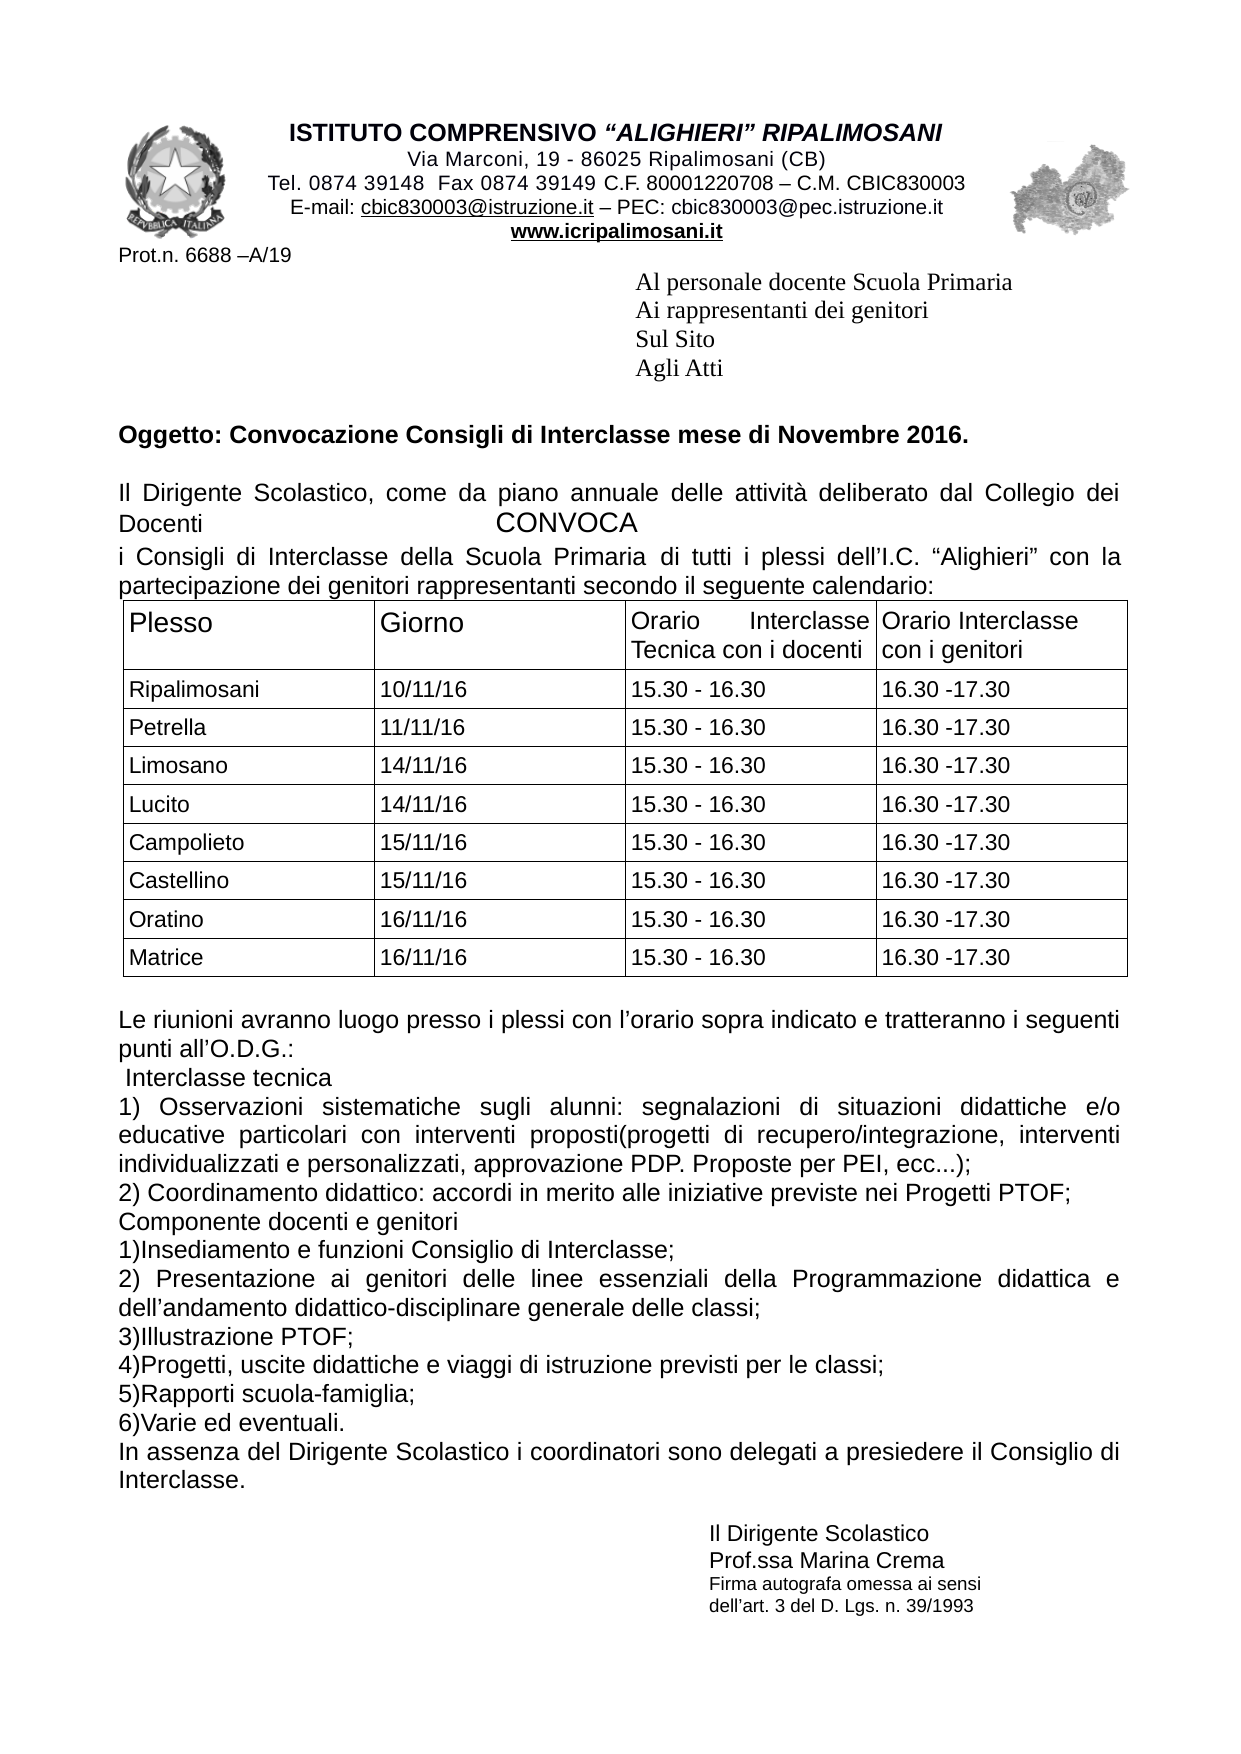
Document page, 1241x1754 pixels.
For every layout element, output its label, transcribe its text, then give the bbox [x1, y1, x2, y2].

table_cell 15.30 - 16.30 [626, 670, 876, 708]
table_cell 11/11/16 [375, 709, 625, 746]
table_cell Oratino [124, 900, 374, 938]
text Firma autografa omessa ai sensi dell’art. 3 del D. Lgs. n. 39/1993 [118, 1573, 1122, 1616]
text Componente docenti e genitori [118, 1206, 1122, 1235]
table_cell 15/11/16 [375, 862, 625, 899]
text Tel. 0874 39148 Fax 0874 39149 C.F. 80001220708 – C.M. CBIC830003 [221, 171, 1005, 195]
table_header Plesso [124, 601, 374, 669]
text i Consigli di Interclasse della Scuola Primaria di tutti i plessi dell’I.C. “Alighieri” con la partecipazione dei genitori rappresentanti secondo il seguente calendario: [118, 539, 1122, 600]
table_cell Matrice [124, 939, 374, 976]
text Le riunioni avranno luogo presso i plessi con l’orario sopra indicato e tratteranno i seguenti punti all’O.D.G.: [118, 1005, 1122, 1063]
table_cell Limosano [124, 747, 374, 784]
table_cell 16.30 -17.30 [877, 824, 1127, 861]
table_cell 15.30 - 16.30 [626, 824, 876, 861]
text Al personale docente Scuola Primaria [118, 267, 1122, 295]
text Ai rappresentanti dei genitori [118, 295, 1122, 324]
table_cell 15.30 - 16.30 [626, 900, 876, 938]
table_header Giorno [375, 601, 625, 669]
table_cell 14/11/16 [375, 785, 625, 823]
text Il Dirigente Scolastico [118, 1520, 1122, 1547]
table_cell 16.30 -17.30 [877, 747, 1127, 784]
text In assenza del Dirigente Scolastico i coordinatori sono delegati a presiedere il Consiglio di Interclasse. [118, 1436, 1122, 1494]
table_cell 15.30 - 16.30 [626, 785, 876, 823]
table_cell 15.30 - 16.30 [626, 747, 876, 784]
text ISTITUTO COMPRENSIVO “ALIGHIERI” RIPALIMOSANI [118, 118, 1122, 147]
text Via Marconi, 19 - 86025 Ripalimosani (CB) [218, 147, 1005, 171]
text 3)Illustrazione PTOF; [118, 1321, 1122, 1350]
table_cell 15/11/16 [375, 824, 625, 861]
table_cell 16.30 -17.30 [877, 709, 1127, 746]
text Prof.ssa Marina Crema [118, 1547, 1122, 1573]
table_cell 15.30 - 16.30 [626, 862, 876, 899]
table_cell 14/11/16 [375, 747, 625, 784]
table_cell 16.30 -17.30 [877, 670, 1127, 708]
table_cell Campolieto [124, 824, 374, 861]
text 5)Rapporti scuola-famiglia; [118, 1379, 1122, 1408]
text Prot.n. 6688 –A/19 [118, 243, 1122, 267]
table_cell 16.30 -17.30 [877, 900, 1127, 938]
text 1) Osservazioni sistematiche sugli alunni: segnalazioni di situazioni didattiche e/o educative particolari con interventi proposti(progetti di recupero/integrazione, interventi individualizzati e personalizzati, approvazione PDP. Proposte per PEI, ecc...); [118, 1091, 1122, 1178]
text Agli Atti [118, 353, 1122, 382]
text 2) Coordinamento didattico: accordi in merito alle iniziative previste nei Progetti PTOF; [118, 1178, 1122, 1206]
text 2) Presentazione ai genitori delle linee essenziali della Programmazione didattica e dell’andamento didattico-disciplinare generale delle classi; [118, 1264, 1122, 1321]
table_cell 16/11/16 [375, 939, 625, 976]
text Sul Sito [118, 324, 1122, 353]
text E-mail: cbic830003@istruzione.it – PEC: cbic830003@pec.istruzione.it [214, 195, 1005, 219]
table_cell 15.30 - 16.30 [626, 939, 876, 976]
table_cell 16.30 -17.30 [877, 862, 1127, 899]
text 4)Progetti, uscite didattiche e viaggi di istruzione previsti per le classi; [118, 1350, 1122, 1379]
table_cell Ripalimosani [124, 670, 374, 708]
table_cell 16.30 -17.30 [877, 785, 1127, 823]
table_cell 16.30 -17.30 [877, 939, 1127, 976]
table_cell 10/11/16 [375, 670, 625, 708]
text Oggetto: Convocazione Consigli di Interclasse mese di Novembre 2016. [118, 420, 1122, 449]
text Interclasse tecnica [118, 1063, 1122, 1091]
table_cell 16/11/16 [375, 900, 625, 938]
text www.icripalimosani.it [118, 219, 1122, 243]
table_cell Petrella [124, 709, 374, 746]
table_header Orario Interclasse Tecnica con i docenti [626, 601, 876, 669]
table_cell Lucito [124, 785, 374, 823]
table_header Orario Interclasse con i genitori [877, 601, 1127, 669]
text 1)Insediamento e funzioni Consiglio di Interclasse; [118, 1235, 1122, 1264]
table_cell 15.30 - 16.30 [626, 709, 876, 746]
text Il Dirigente Scolastico, come da piano annuale delle attività deliberato dal Collegio dei Docenti CONVOCA [118, 477, 1122, 539]
table_cell Castellino [124, 862, 374, 899]
text 6)Varie ed eventuali. [118, 1408, 1122, 1436]
